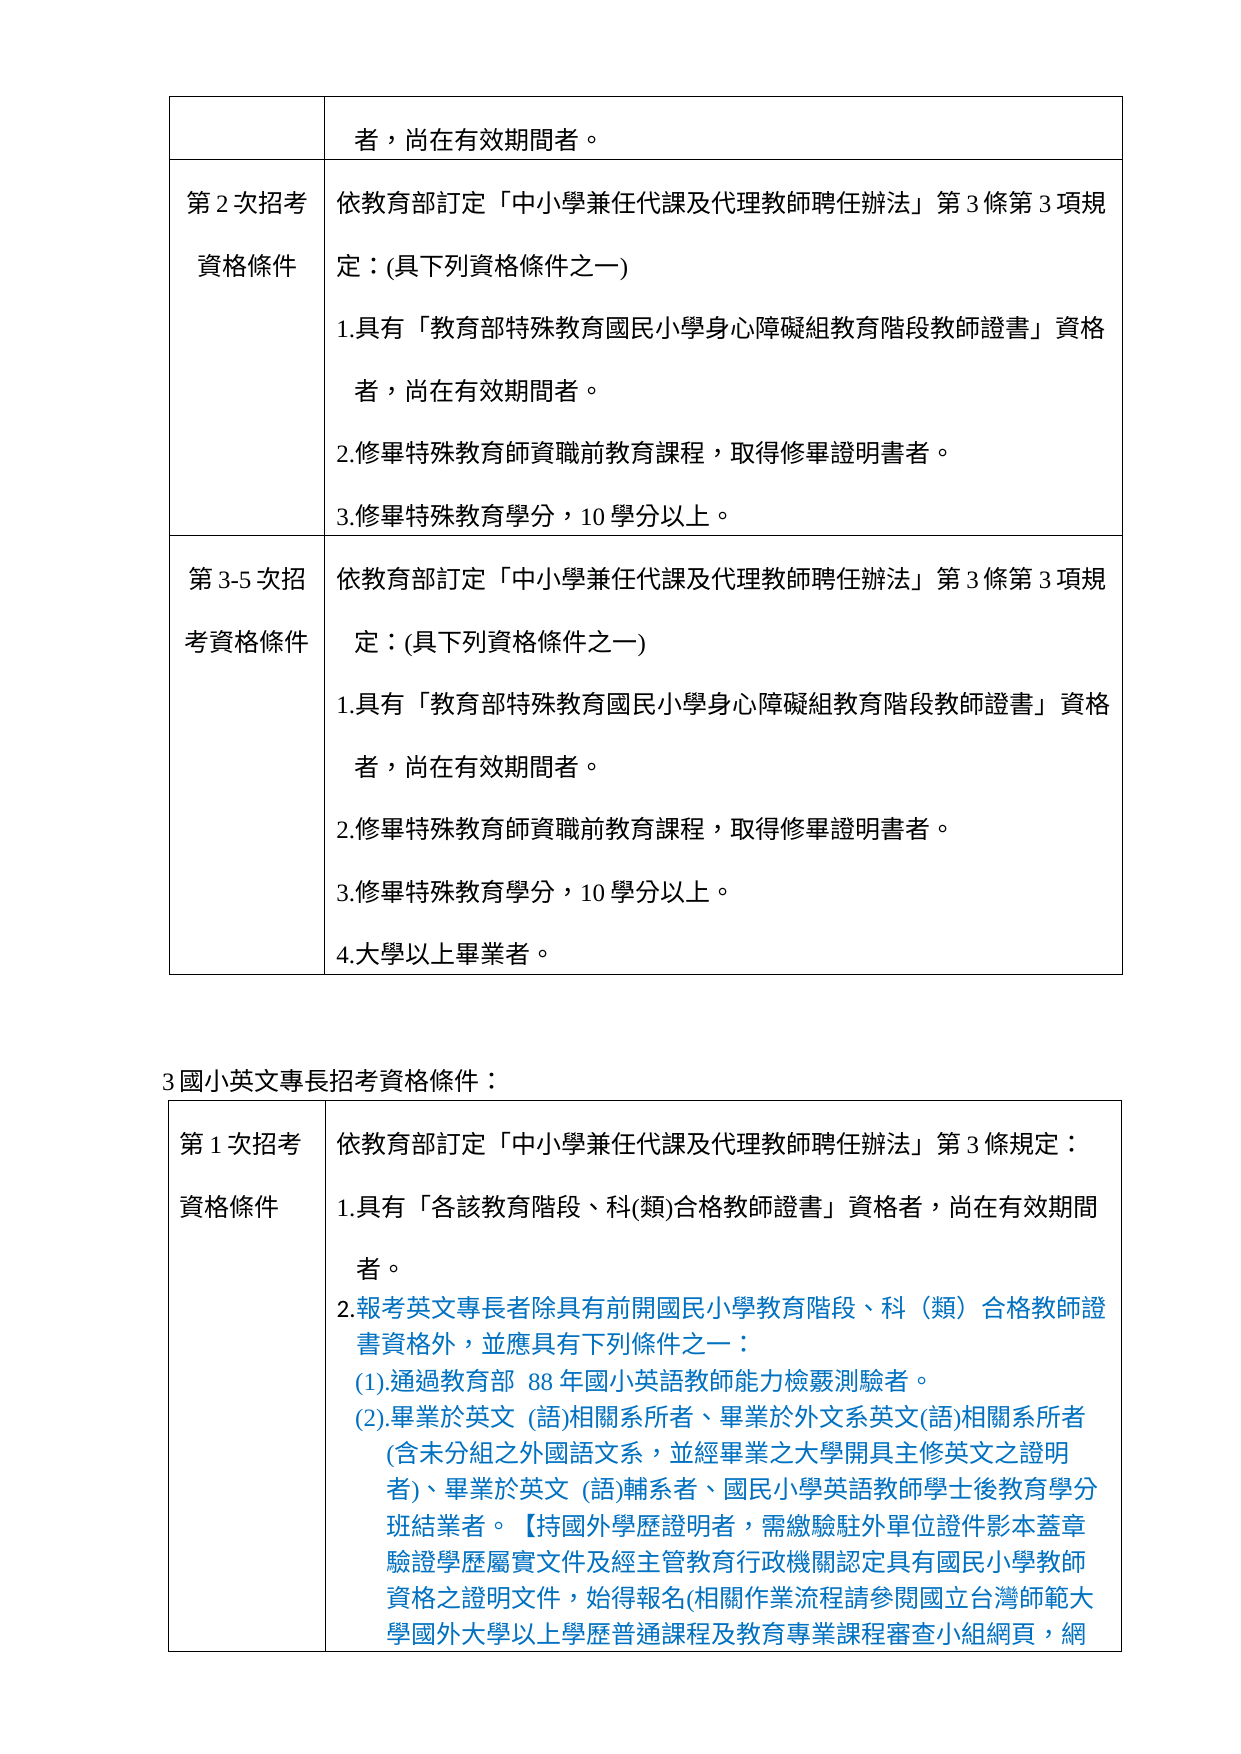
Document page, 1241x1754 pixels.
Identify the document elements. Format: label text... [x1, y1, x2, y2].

table_header 者，尚在有效期間者。 [325, 97, 1122, 159]
table_cell 依教育部訂定「中小學兼任代課及代理教師聘任辦法」第3條第3項規定：(具下列資格條件之一) 1.具有「教育部特殊教育國民小學身心障礙組教育階段教師證書」資格者，尚在有效期間者。 2.修畢特殊教育師資職前教育課程，取得修畢證明書者。 3.修畢特殊教育學分，10學分以上。 [325, 160, 1122, 535]
table_header [170, 97, 324, 159]
text 3國小英文專長招考資格條件： [118, 1037, 1122, 1100]
table_header 依教育部訂定「中小學兼任代課及代理教師聘任辦法」第3條規定： 具有「各該教育階段、科(類)合格教師證書」資格者，尚在有效期間者。 報考英文專長者除具有前開國民小學教育階段、科（類）合格教師證書資格外，並應具有下列條件之一： (1).通過教育部 88 年國小英語教師能力檢覈測驗者。 (2).畢業於英文 (語)相關系所者、畢業於外文系英文(語)相關系所者(含未分組之外國語文系，並經畢業之大學開具主修英文之證明者)、畢業於英文 (語)輔系者、國民小學英語教師學士後教育學分班結業者。【持國外學歷證明者，需繳驗駐外單位證件影本蓋章驗證學歷屬實文件及經主管教育行政機關認定具有國民小學教師資格之證明文件，始得報名(相關作業流程請參閱國立台灣師範大學國外大學以上學歷普通課程及教育專業課程審查小組網頁，網 [326, 1101, 1121, 1651]
table_header 第1次招考資格條件 [169, 1101, 325, 1651]
table_cell 依教育部訂定「中小學兼任代課及代理教師聘任辦法」第3條第3項規定：(具下列資格條件之一) 1.具有「教育部特殊教育國民小學身心障礙組教育階段教師證書」資格者，尚在有效期間者。 2.修畢特殊教育師資職前教育課程，取得修畢證明書者。 3.修畢特殊教育學分，10學分以上。 4.大學以上畢業者。 [325, 536, 1122, 974]
table_cell 第3-5次招考資格條件 [170, 536, 324, 974]
table_cell 第2次招考資格條件 [170, 160, 324, 535]
